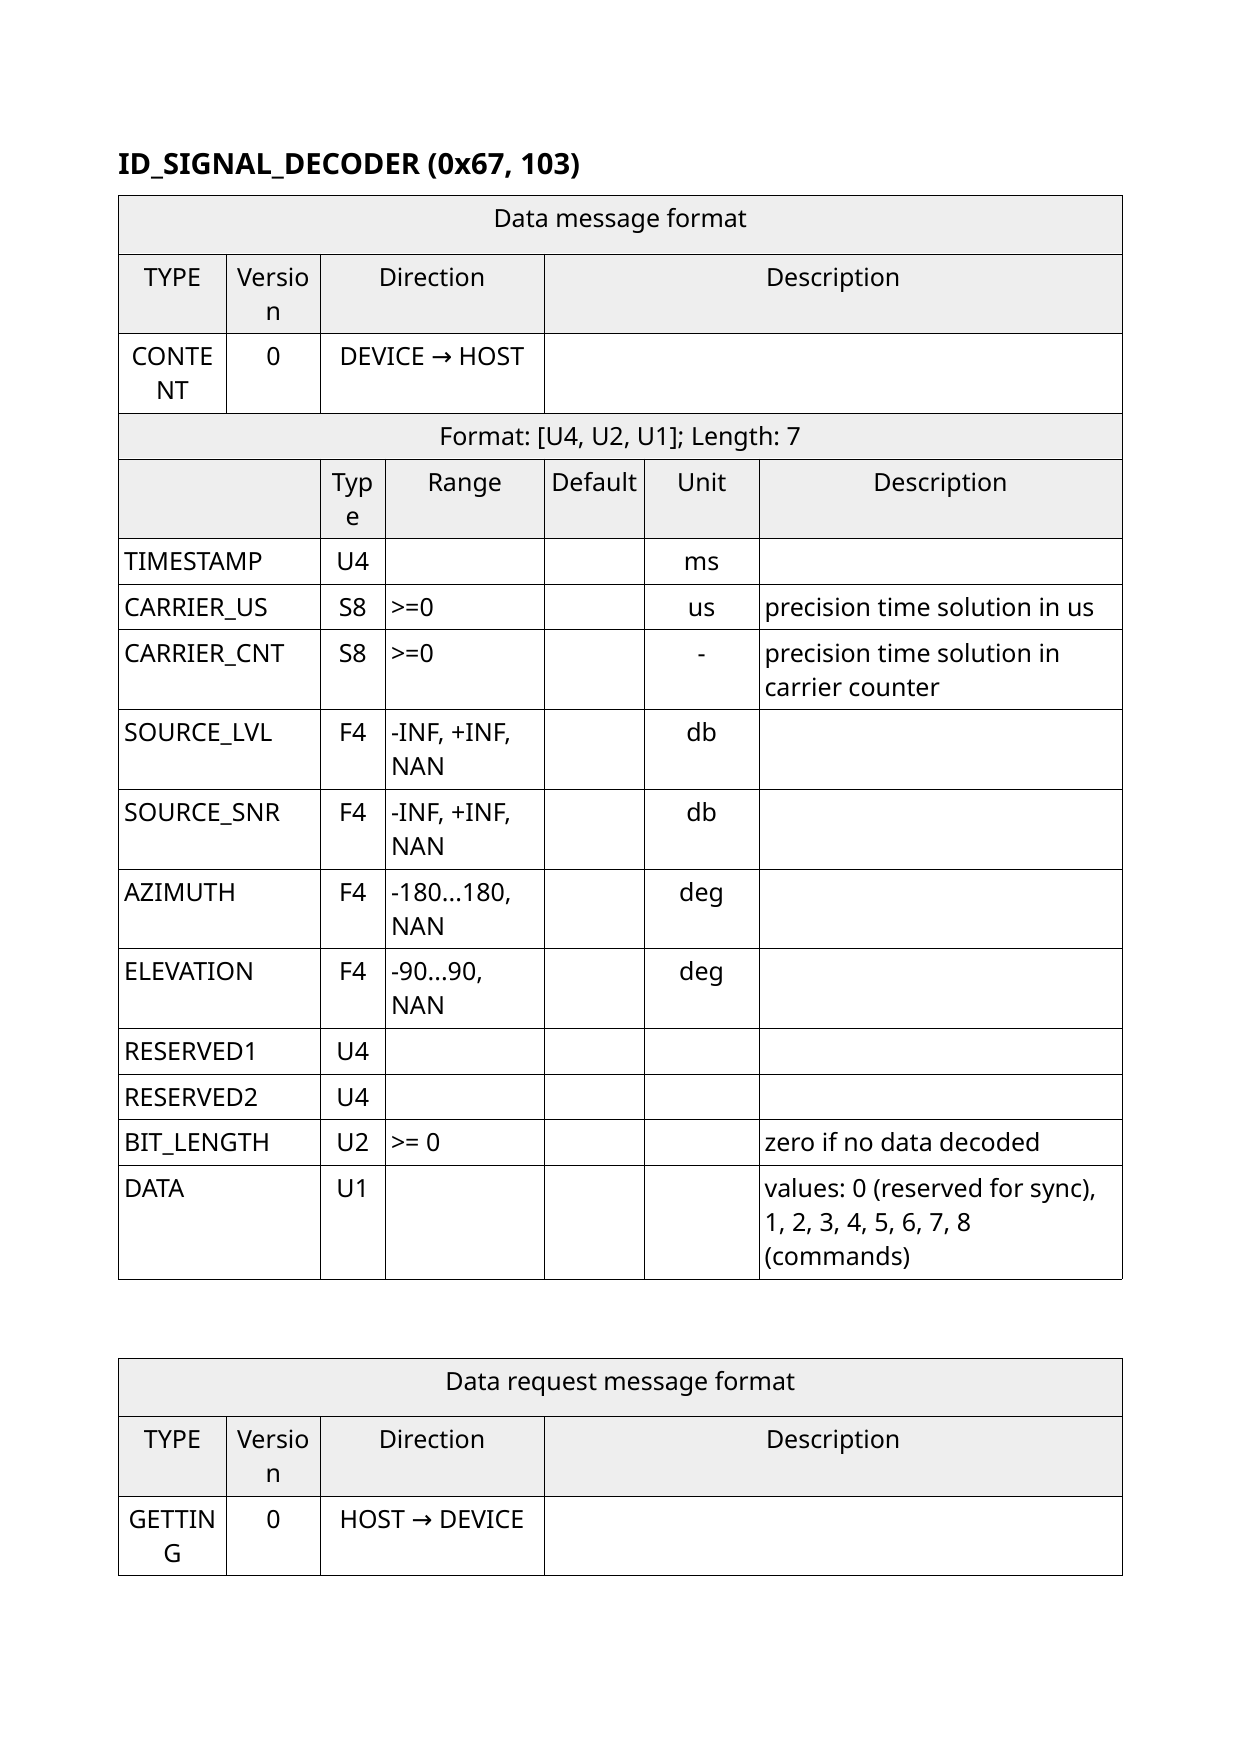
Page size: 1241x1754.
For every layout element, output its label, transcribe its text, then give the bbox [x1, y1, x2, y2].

table_cell precision time solution in us [760, 585, 1122, 629]
table_cell 0 [227, 1497, 320, 1575]
table_cell >=0 [386, 630, 544, 709]
table_cell [545, 585, 644, 629]
table_cell U4 [321, 1075, 385, 1119]
table_cell [645, 1166, 759, 1278]
table_cell -180...180, NAN [386, 870, 544, 948]
table_cell deg [645, 949, 759, 1028]
table_cell Default [545, 460, 644, 538]
table_cell F4 [321, 949, 385, 1028]
table_cell F4 [321, 790, 385, 868]
subtitle ID_SIGNAL_DECODER (0x67, 103) [118, 143, 1122, 183]
table_cell U4 [321, 1029, 385, 1073]
table_cell [545, 1075, 644, 1119]
table_cell U4 [321, 539, 385, 584]
table_cell [545, 790, 644, 868]
table_cell U1 [321, 1166, 385, 1278]
table_cell Direction [321, 1417, 544, 1496]
table_cell [645, 1075, 759, 1119]
table_cell S8 [321, 630, 385, 709]
table_cell Description [760, 460, 1122, 538]
table_cell [545, 630, 644, 709]
table_cell [545, 870, 644, 948]
table_cell [760, 790, 1122, 868]
table_cell [545, 710, 644, 789]
table_cell TYPE [119, 255, 226, 333]
table_cell db [645, 710, 759, 789]
table_cell DEVICE → HOST [321, 334, 544, 413]
table_cell Version [227, 255, 320, 333]
table_cell AZIMUTH [119, 870, 320, 948]
table_cell db [645, 790, 759, 868]
table_cell DATA [119, 1166, 320, 1278]
table_header Data request message format [119, 1359, 1122, 1416]
table_cell [386, 1166, 544, 1278]
table_cell - [645, 630, 759, 709]
table_cell Unit [645, 460, 759, 538]
table_cell >= 0 [386, 1120, 544, 1165]
table_cell deg [645, 870, 759, 948]
table_cell SOURCE_LVL [119, 710, 320, 789]
table_cell Description [545, 1417, 1122, 1496]
table_cell [545, 1120, 644, 1165]
table_cell S8 [321, 585, 385, 629]
table_cell [386, 1029, 544, 1073]
table_cell SOURCE_SNR [119, 790, 320, 868]
table_cell values: 0 (reserved for sync), 1, 2, 3, 4, 5, 6, 7, 8 (commands) [760, 1166, 1122, 1278]
table_cell Version [227, 1417, 320, 1496]
table_cell Type [321, 460, 385, 538]
table_cell GETTING [119, 1497, 226, 1575]
table_cell [386, 539, 544, 584]
table_cell [760, 1029, 1122, 1073]
table_cell zero if no data decoded [760, 1120, 1122, 1165]
table_cell U2 [321, 1120, 385, 1165]
table_cell precision time solution in carrier counter [760, 630, 1122, 709]
table_cell >=0 [386, 585, 544, 629]
table_cell [545, 949, 644, 1028]
table_cell TIMESTAMP [119, 539, 320, 584]
table_cell Format: [U4, U2, U1]; Length: 7 [119, 414, 1122, 458]
table_cell [545, 539, 644, 584]
table_cell Range [386, 460, 544, 538]
table_cell [760, 949, 1122, 1028]
table_cell BIT_LENGTH [119, 1120, 320, 1165]
table_cell [760, 870, 1122, 948]
table_cell -90...90, NAN [386, 949, 544, 1028]
table_cell [760, 539, 1122, 584]
table_cell TYPE [119, 1417, 226, 1496]
table_cell [545, 1497, 1122, 1575]
table_cell HOST → DEVICE [321, 1497, 544, 1575]
table_cell us [645, 585, 759, 629]
table_header Data message format [119, 196, 1122, 253]
table_cell [545, 334, 1122, 413]
table_cell RESERVED2 [119, 1075, 320, 1119]
table_cell ELEVATION [119, 949, 320, 1028]
table_cell ms [645, 539, 759, 584]
table_cell [645, 1120, 759, 1165]
table_cell [760, 710, 1122, 789]
table_cell F4 [321, 870, 385, 948]
table_cell F4 [321, 710, 385, 789]
table_cell -INF, +INF, NAN [386, 790, 544, 868]
table_cell CONTENT [119, 334, 226, 413]
table_cell RESERVED1 [119, 1029, 320, 1073]
table_cell Description [545, 255, 1122, 333]
table_cell Direction [321, 255, 544, 333]
table_cell [386, 1075, 544, 1119]
table_cell [119, 460, 320, 538]
table_cell 0 [227, 334, 320, 413]
table_cell [545, 1166, 644, 1278]
table_cell CARRIER_CNT [119, 630, 320, 709]
table_cell [760, 1075, 1122, 1119]
table_cell [545, 1029, 644, 1073]
table_cell -INF, +INF, NAN [386, 710, 544, 789]
table_cell [645, 1029, 759, 1073]
table_cell CARRIER_US [119, 585, 320, 629]
